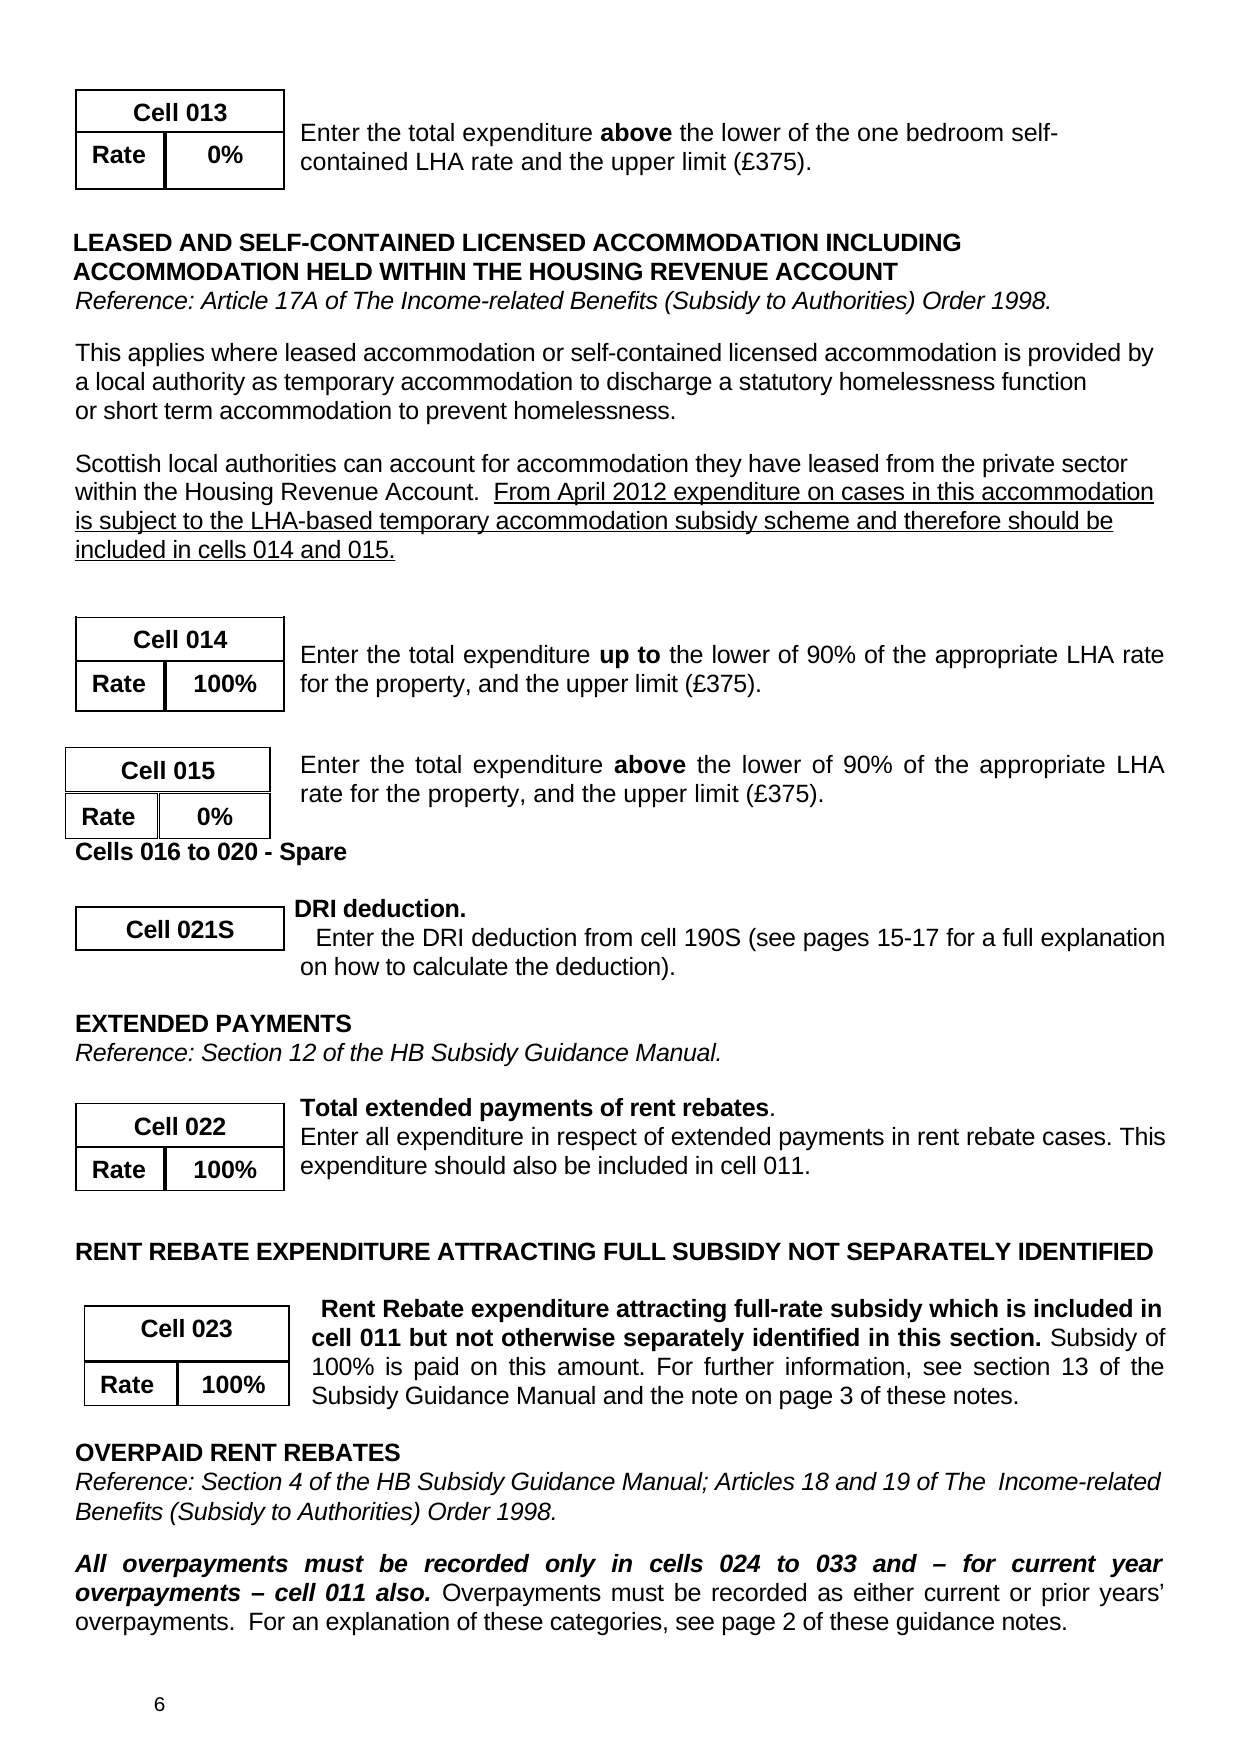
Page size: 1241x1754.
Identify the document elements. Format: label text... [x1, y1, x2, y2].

text Cell 021S [92, 915, 268, 942]
text [167, 662, 283, 710]
text Cell 022 [92, 1111, 268, 1138]
text DRI deduction. [75, 894, 1166, 923]
text Rent Rebate expenditure attracting full-rate subsidy which is included in cell 011 but not otherwise separately identified in this section. Subsidy of 100% is paid on this amount. For further information, see section 13 of the Subsidy Guidance Manual and the note on page 3 of these notes. [75, 1294, 1166, 1409]
text 100% [182, 669, 268, 698]
text Cell 023 [100, 1314, 273, 1343]
text Rate [92, 140, 148, 169]
text DRI deduction. [77, 908, 283, 949]
text Rate [100, 1370, 161, 1397]
text [77, 133, 163, 188]
text Rate [92, 669, 148, 698]
text Enter the DRI deduction from cell 190S (see pages 15-17 for a full explanation on how to calculate the deduction). [75, 923, 1166, 981]
text OVERPAID RENT REBATES [75, 1438, 1166, 1467]
text Cell 013 [92, 98, 268, 125]
text EXTENDED PAYMENTS [75, 1009, 1166, 1038]
text Cells 016 to 020 - Spare [75, 837, 1166, 866]
text RENT REBATE EXPENDITURE ATTRACTING FULL SUBSIDY NOT SEPARATELY IDENTIFIED [75, 1237, 1166, 1266]
text a local authority as temporary accommodation to discharge a statutory homelessness function [75, 367, 1166, 396]
text within the Housing Revenue Account. From April 2012 expenditure on cases in this accommodation [75, 477, 1166, 506]
text Total extended payments of rent rebates. [75, 1093, 1166, 1122]
text Enter the total expenditure up to the lower of 90% of the appropriate LHA rate for the property, and the upper limit (£375). [285, 640, 1166, 698]
text Total extended payments of rent rebates. [77, 1104, 283, 1146]
text 0% [175, 801, 254, 830]
text Enter all expenditure in respect of extended payments in rent rebate cases. This expenditure should also be included in cell 011. [285, 1122, 1166, 1179]
text Reference: Section 12 of the HB Subsidy Guidance Manual. [75, 1038, 1166, 1067]
text Enter the total expenditure above the lower of the one bedroom self-contained LHA rate and the upper limit (£375). [285, 118, 1166, 176]
text Enter the total expenditure above the lower of 90% of the appropriate LHA rate for the property, and the upper limit (£375). [271, 751, 1166, 808]
text Rate [92, 1155, 148, 1182]
text This applies where leased accommodation or self-contained licensed accommodation is provided by [75, 338, 1166, 367]
text Reference: Section 4 of the HB Subsidy Guidance Manual; Articles 18 and 19 of The Income-related Benefits (Subsidy to Authorities) Order 1998. [75, 1467, 1166, 1525]
text Reference: Article 17A of The Income-related Benefits (Subsidy to Authorities) Order 1998. [75, 286, 1166, 314]
text 100% [194, 1370, 273, 1397]
text ACCOMMODATION HELD WITHIN THE HOUSING REVENUE ACCOUNT [73, 257, 1166, 286]
text is subject to the LHA-based temporary accommodation subsidy scheme and therefore should be [75, 506, 1166, 535]
text Scottish local authorities can account for accommodation they have leased from the private sector [75, 449, 1166, 477]
text [167, 1148, 283, 1190]
text Rate [81, 801, 142, 830]
text or short term accommodation to prevent homelessness. [75, 396, 1166, 425]
text 0% [182, 140, 268, 169]
text [77, 662, 163, 710]
text Cell 014 [92, 625, 268, 654]
text LEASED AND SELF-CONTAINED LICENSED ACCOMMODATION INCLUDING [73, 228, 1166, 257]
text 100% [182, 1155, 268, 1182]
text [66, 794, 157, 838]
text [160, 794, 269, 838]
text Cell 015 [81, 756, 254, 784]
text All overpayments must be recorded only in cells 024 to 033 and – for current year overpayments – cell 011 also. Overpayments must be recorded as either current or prior years’ overpayments. For an explanation of these categories, see page 2 of these guidance notes. [75, 1549, 1166, 1635]
text [77, 1148, 163, 1190]
text included in cells 014 and 015. [75, 535, 1166, 564]
text [167, 133, 283, 188]
